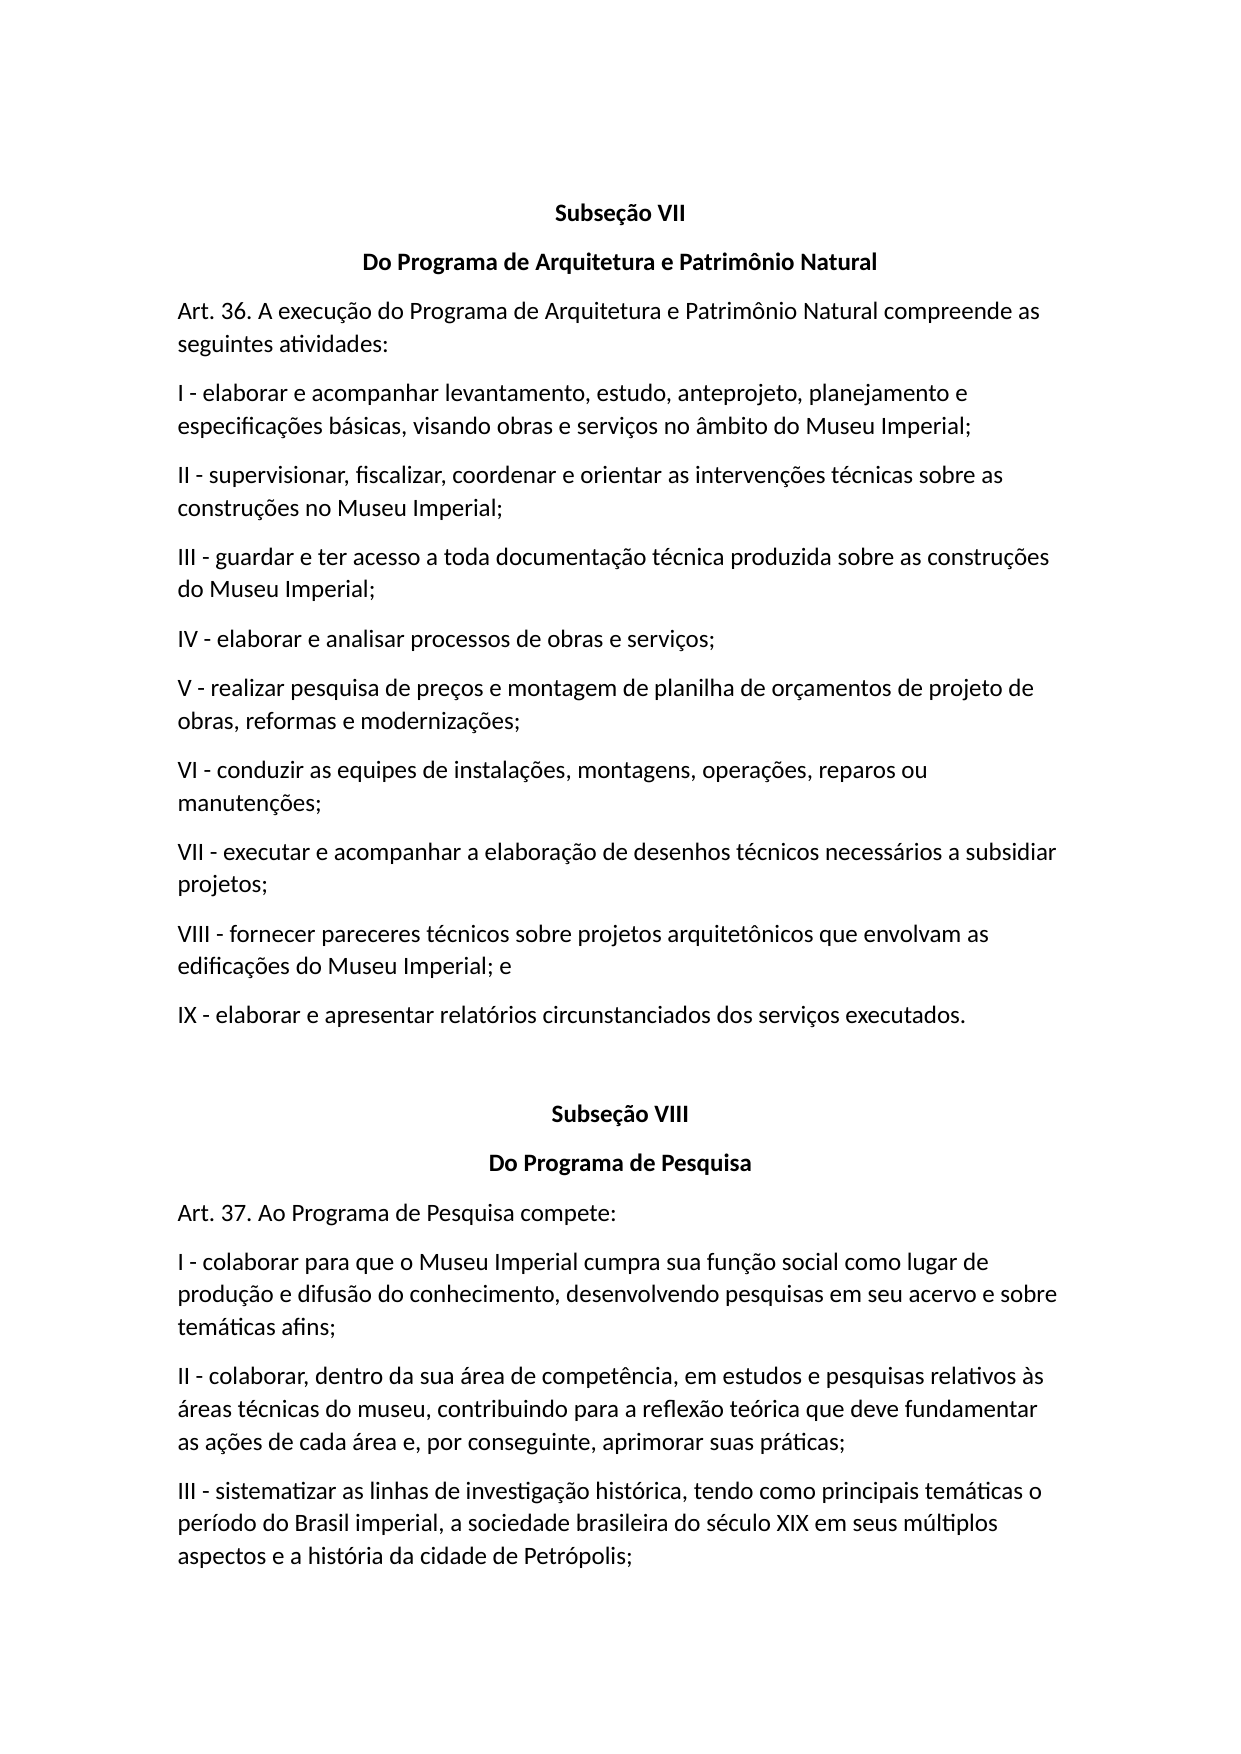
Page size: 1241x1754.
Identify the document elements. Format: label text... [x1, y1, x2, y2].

text IX - elaborar e apresentar relatórios circunstanciados dos serviços executados. [177, 1000, 1063, 1030]
text I - colaborar para que o Museu Imperial cumpra sua função social como lugar de produção e difusão do conhecimento, desenvolvendo pesquisas em seu acervo e sobre temáticas afins; [177, 1246, 1063, 1342]
text II - supervisionar, fiscalizar, coordenar e orientar as intervenções técnicas sobre as construções no Museu Imperial; [177, 459, 1063, 522]
text VIII - fornecer pareceres técnicos sobre projetos arquitetônicos que envolvam as edificações do Museu Imperial; e [177, 918, 1063, 981]
text VII - executar e acompanhar a elaboração de desenhos técnicos necessários a subsidiar projetos; [177, 836, 1063, 899]
text III - sistematizar as linhas de investigação histórica, tendo como principais temáticas o período do Brasil imperial, a sociedade brasileira do século XIX em seus múltiplos aspectos e a história da cidade de Petrópolis; [177, 1475, 1063, 1571]
text I - elaborar e acompanhar levantamento, estudo, anteprojeto, planejamento e especificações básicas, visando obras e serviços no âmbito do Museu Imperial; [177, 377, 1063, 440]
text Subseção VIII [177, 1098, 1063, 1129]
text V - realizar pesquisa de preços e montagem de planilha de orçamentos de projeto de obras, reformas e modernizações; [177, 672, 1063, 735]
text Subseção VII [177, 197, 1063, 227]
text IV - elaborar e analisar processos de obras e serviços; [177, 623, 1063, 653]
text II - colaborar, dentro da sua área de competência, em estudos e pesquisas relativos às áreas técnicas do museu, contribuindo para a reflexão teórica que deve fundamentar as ações de cada área e, por conseguinte, aprimorar suas práticas; [177, 1361, 1063, 1456]
text III - guardar e ter acesso a toda documentação técnica produzida sobre as construções do Museu Imperial; [177, 541, 1063, 604]
text Do Programa de Arquitetura e Patrimônio Natural [177, 246, 1063, 277]
text Art. 37. Ao Programa de Pesquisa compete: [177, 1197, 1063, 1227]
text Art. 36. A execução do Programa de Arquitetura e Patrimônio Natural compreende as seguintes atividades: [177, 295, 1063, 358]
text VI - conduzir as equipes de instalações, montagens, operações, reparos ou manutenções; [177, 754, 1063, 817]
text Do Programa de Pesquisa [177, 1147, 1063, 1178]
